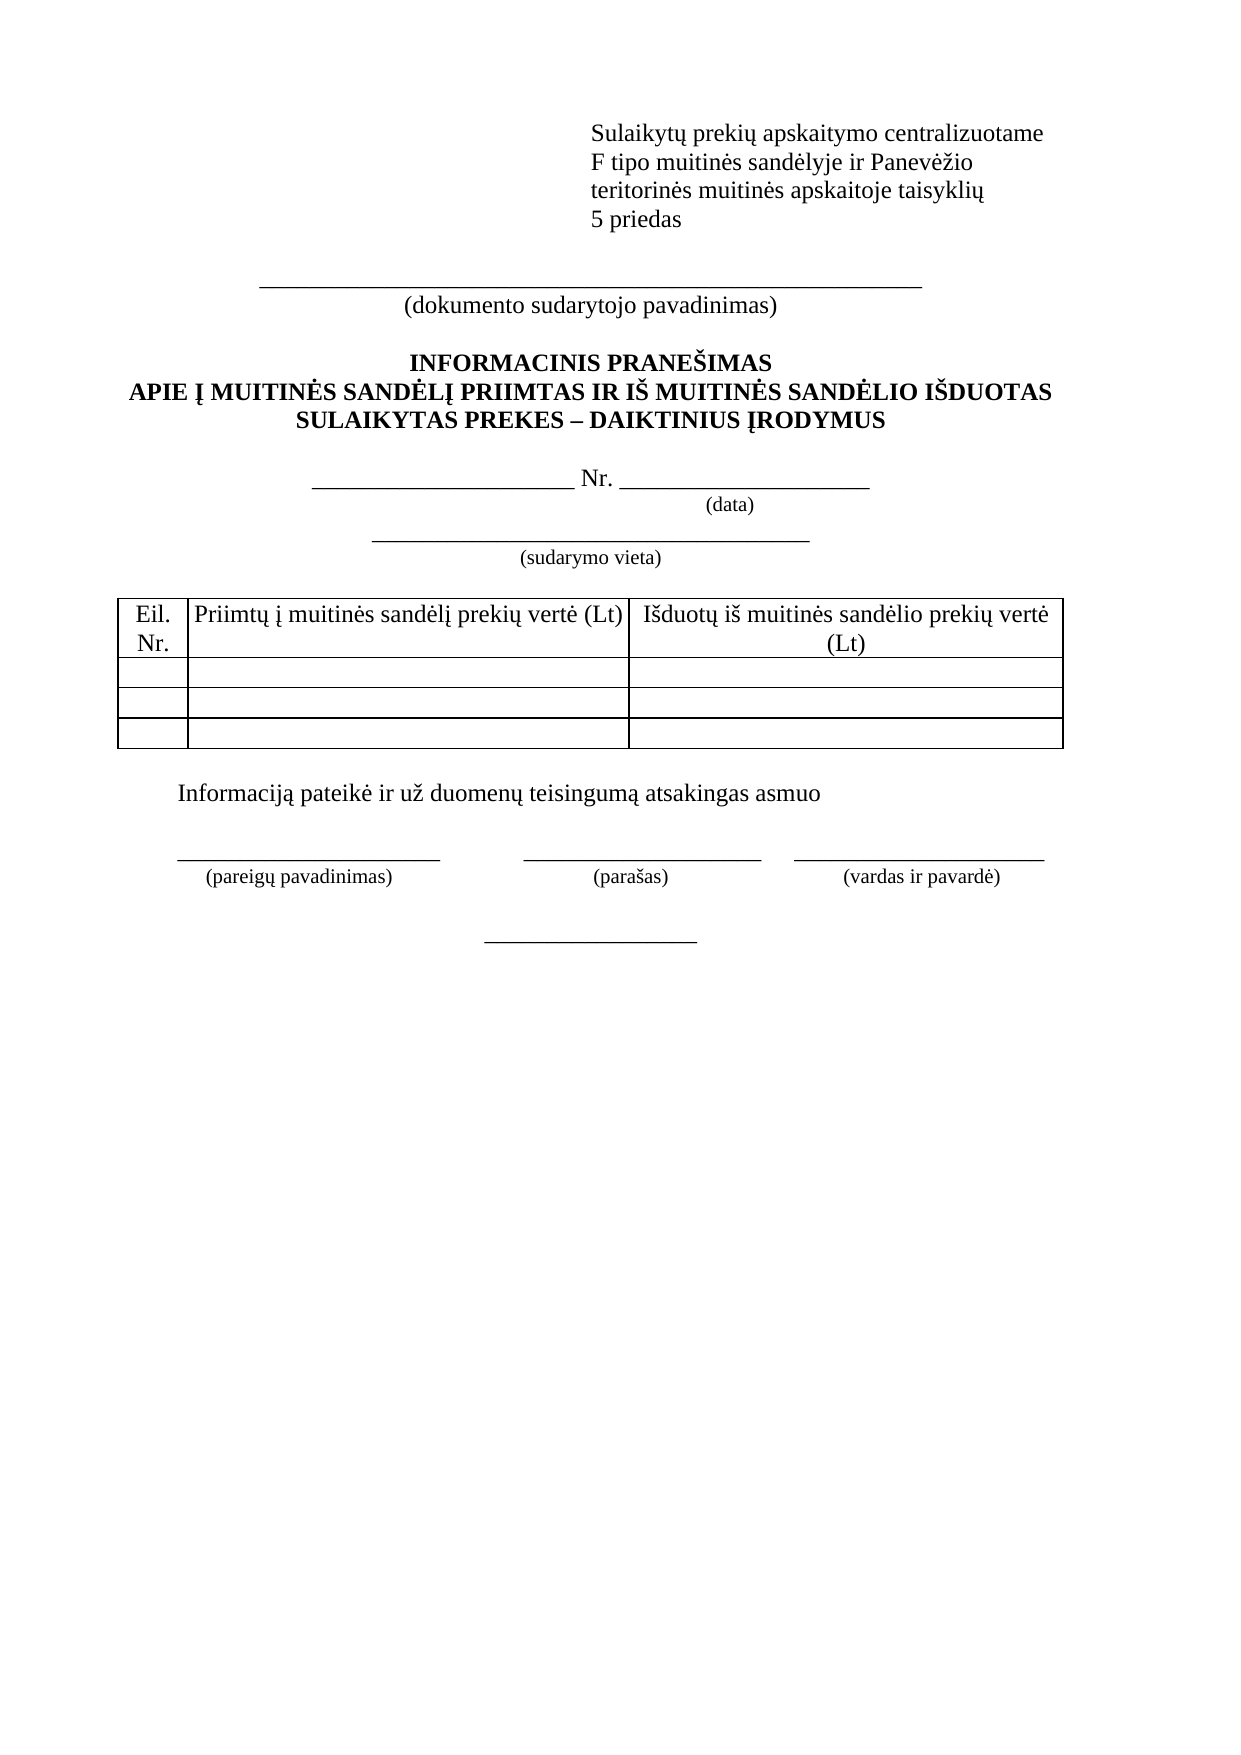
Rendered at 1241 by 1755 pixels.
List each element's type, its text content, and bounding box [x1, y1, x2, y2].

text _________________ [118, 917, 1063, 946]
text Sulaikytų prekių apskaitymo centralizuotame F tipo muitinės sandėlyje ir Panevėžio teritorinės muitinės apskaitoje taisyklių [591, 118, 1063, 204]
text _____________________ ___________________ ____________________ [118, 835, 1063, 864]
text _____________________ Nr. ____________________ [118, 463, 1063, 492]
text _____________________________________________________ [118, 262, 1063, 291]
text APIE Į MUITINĖS SANDĖLĮ PRIIMTAS IR IŠ MUITINĖS SANDĖLIO IŠDUOTAS SULAIKYTAS PREKES – DAIKTINIUS ĮRODYMUS [118, 377, 1063, 434]
text 5 priedas [591, 204, 1063, 233]
text (dokumento sudarytojo pavadinimas) [118, 291, 1063, 319]
text ___________________________________ [118, 516, 1063, 545]
table_cell [624, 658, 628, 687]
table_cell [624, 719, 628, 747]
text Informaciją pateikė ir už duomenų teisingumą atsakingas asmuo [118, 778, 1063, 807]
table_header Priimtų į muitinės sandėlį prekių vertė (Lt) [189, 599, 628, 657]
text (data) [118, 492, 1063, 516]
table_cell [624, 688, 628, 717]
text INFORMACINIS PRANEŠIMAS [118, 348, 1063, 377]
text (pareigų pavadinimas) (parašas) (vardas ir pavardė) [118, 864, 1063, 888]
text (sudarymo vieta) [118, 545, 1063, 569]
